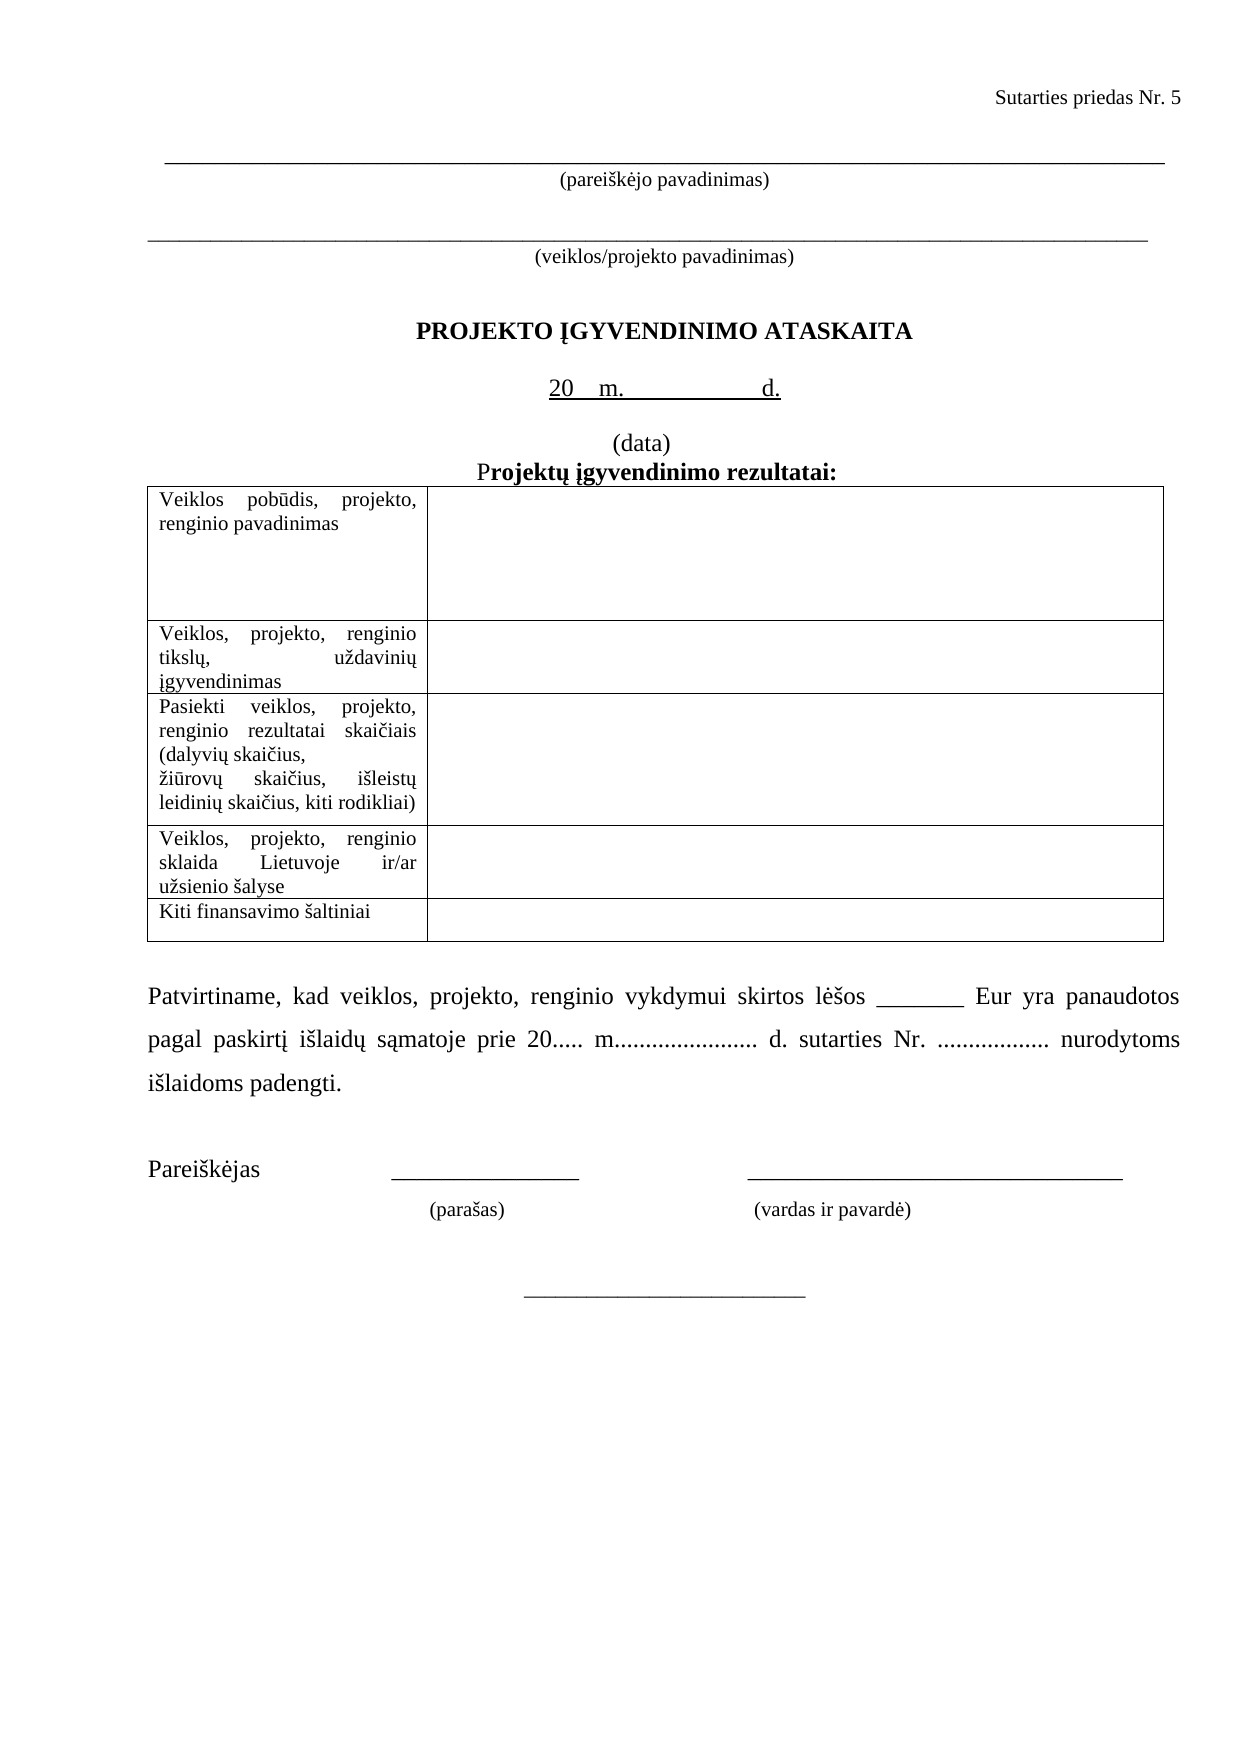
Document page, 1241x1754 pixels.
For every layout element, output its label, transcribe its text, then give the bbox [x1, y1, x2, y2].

table_cell Pasiekti veiklos, projekto, renginio rezultatai skaičiais (dalyvių skaičius, žiūrovų skaičius, išleistų leidinių skaičius, kiti rodikliai) [148, 694, 427, 824]
table_cell [428, 899, 1163, 941]
table_cell [428, 621, 1163, 693]
text ________________________________________________________________________________ [148, 138, 1181, 167]
text PROJEKTO ĮGYVENDINIMO ATASKAITA [148, 316, 1181, 345]
text (parašas) (vardas ir pavardė) [148, 1197, 1181, 1221]
text (veiklos/projekto pavadinimas) [148, 244, 1181, 268]
table_cell Veiklos, projekto, renginio sklaida Lietuvoje ir/ar užsienio šalyse [148, 826, 427, 898]
text Projektų įgyvendinimo rezultatai: [133, 457, 1181, 486]
text (data) [133, 428, 1181, 457]
table_cell Veiklos, projekto, renginio tikslų, uždavinių įgyvendinimas [148, 621, 427, 693]
text Pareiškėjas _______________ ______________________________ [148, 1154, 1181, 1183]
text Patvirtiname, kad veiklos, projekto, renginio vykdymui skirtos lėšos _______ Eur yra panaudotos pagal paskirtį išlaidų sąmatoje prie 20..... m....................... d. sutarties Nr. .................. nurodytoms išlaidoms padengti. [148, 981, 1181, 1096]
text ___________________________ [148, 1276, 1181, 1300]
text ________________________________________________________________________________________________ [148, 220, 1181, 244]
text (pareiškėjo pavadinimas) [148, 167, 1181, 191]
table_header Veiklos pobūdis, projekto, renginio pavadinimas [148, 487, 427, 619]
table_cell Kiti finansavimo šaltiniai [148, 899, 427, 941]
table_cell [428, 826, 1163, 898]
table_header [428, 487, 1163, 619]
text Sutarties priedas Nr. 5 [148, 85, 1181, 109]
text 20 m. d. [148, 373, 1181, 402]
table_cell [428, 694, 1163, 824]
